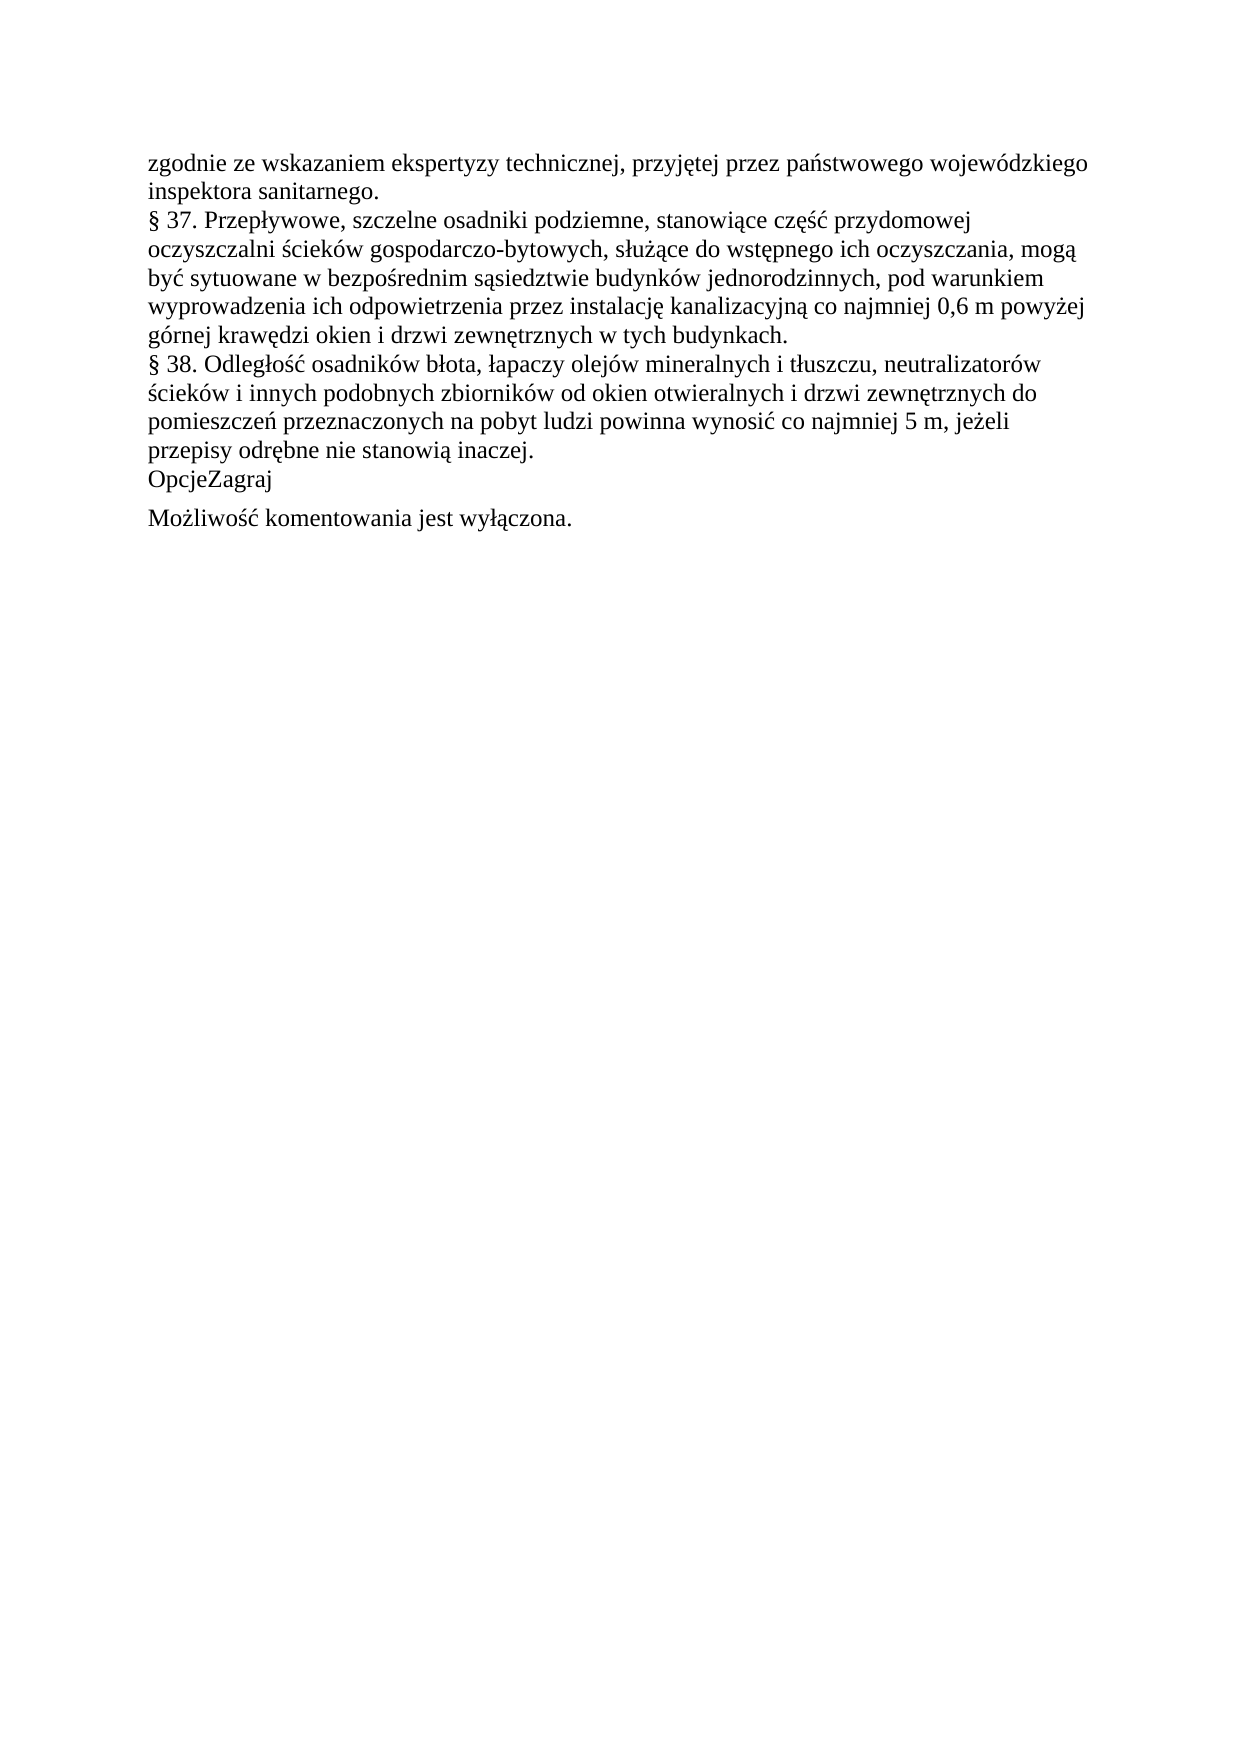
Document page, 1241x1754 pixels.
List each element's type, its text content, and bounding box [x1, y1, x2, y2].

text Możliwość komentowania jest wyłączona. [148, 503, 1093, 532]
text zgodnie ze wskazaniem ekspertyzy technicznej, przyjętej przez państwowego wojewódzkiego inspektora sanitarnego. § 37. Przepływowe, szczelne osadniki podziemne, stanowiące część przydomowej oczyszczalni ścieków gospodarczo-bytowych, służące do wstępnego ich oczyszczania, mogą być sytuowane w bezpośrednim sąsiedztwie budynków jednorodzinnych, pod warunkiem wyprowadzenia ich odpowietrzenia przez instalację kanalizacyjną co najmniej 0,6 m powyżej górnej krawędzi okien i drzwi zewnętrznych w tych budynkach. § 38. Odległość osadników błota, łapaczy olejów mineralnych i tłuszczu, neutralizatorów ścieków i innych podobnych zbiorników od okien otwieralnych i drzwi zewnętrznych do pomieszczeń przeznaczonych na pobyt ludzi powinna wynosić co najmniej 5 m, jeżeli przepisy odrębne nie stanowią inaczej. OpcjeZagraj [148, 148, 1093, 493]
